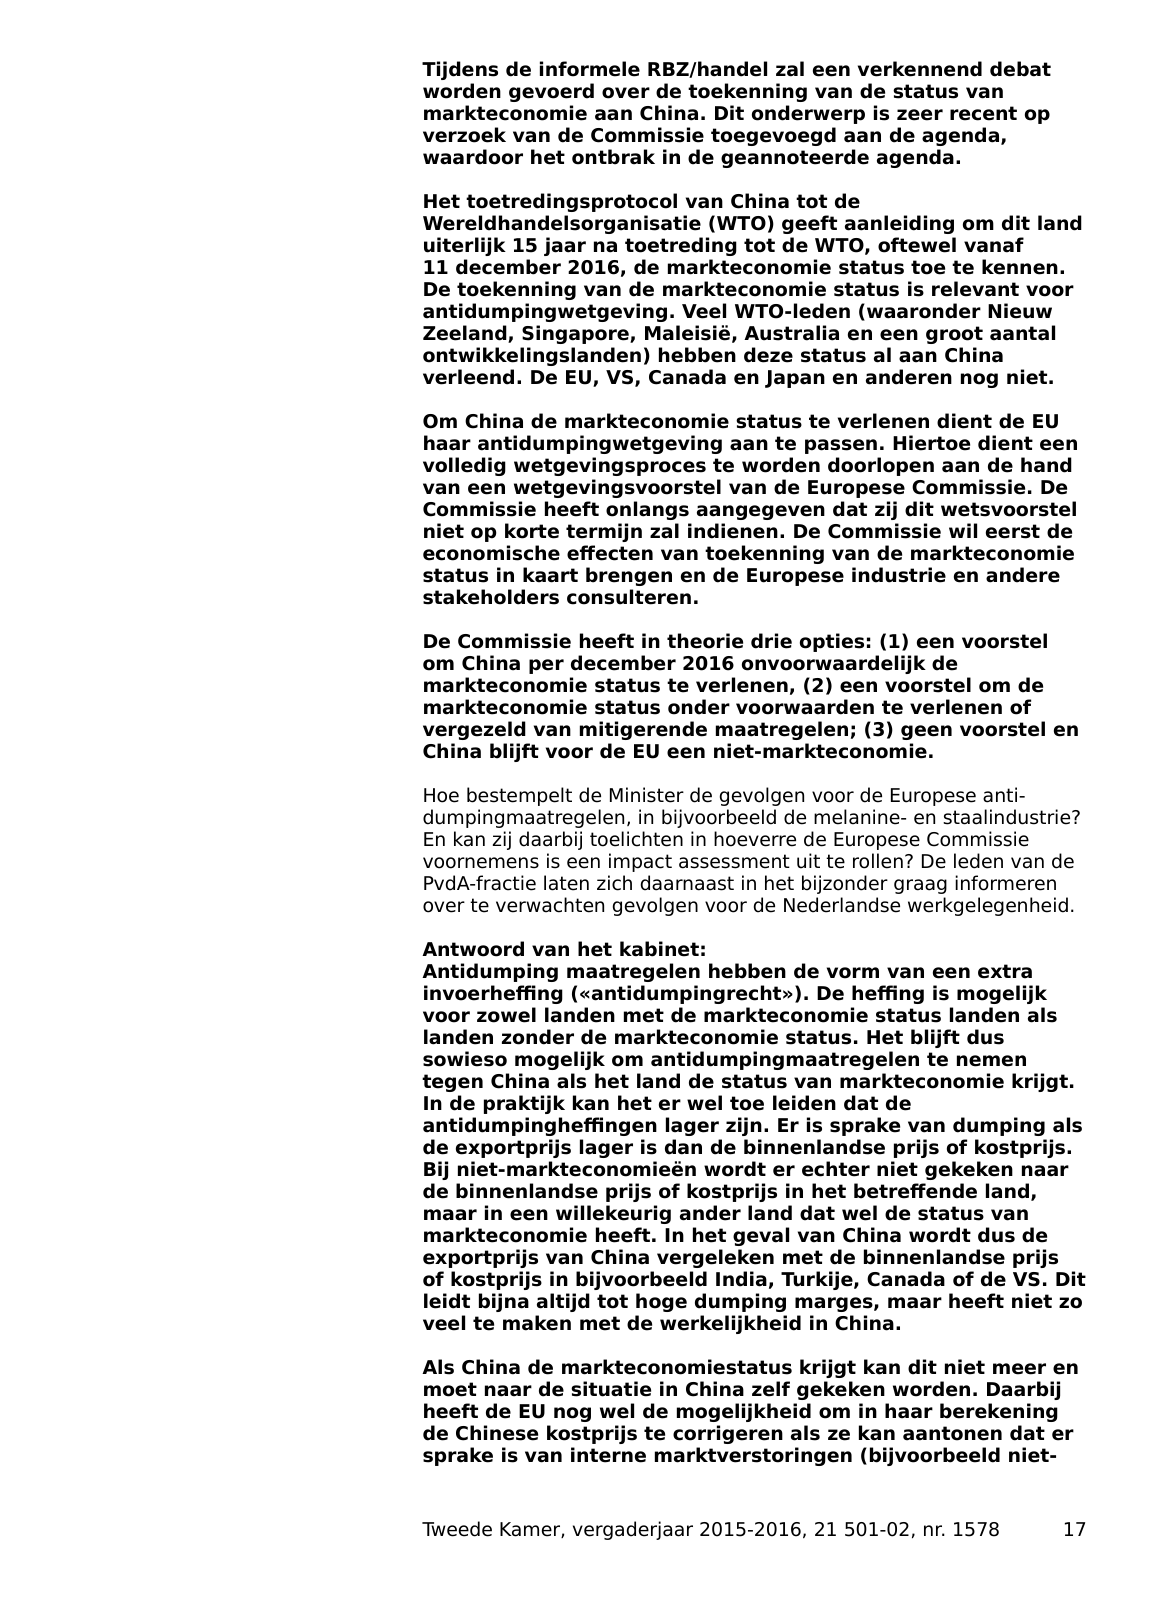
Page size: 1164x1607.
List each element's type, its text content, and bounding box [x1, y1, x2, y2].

text Hoe bestempelt de Minister de gevolgen voor de Europese anti-dumpingmaatregelen, in bijvoorbeeld de melanine- en staalindustrie? En kan zij daarbij toelichten in hoeverre de Europese Commissie voornemens is een impact assessment uit te rollen? De leden van de PvdA-fractie laten zich daarnaast in het bijzonder graag informeren over te verwachten gevolgen voor de Nederlandse werkgelegenheid. [422, 785, 1087, 917]
text Tijdens de informele RBZ/handel zal een verkennend debat worden gevoerd over de toekenning van de status van markteconomie aan China. Dit onderwerp is zeer recent op verzoek van de Commissie toegevoegd aan de agenda, waardoor het ontbrak in de geannoteerde agenda. [422, 59, 1087, 169]
text Antwoord van het kabinet: [422, 939, 1087, 961]
text Om China de markteconomie status te verlenen dient de EU haar antidumpingwetgeving aan te passen. Hiertoe dient een volledig wetgevingsproces te worden doorlopen aan de hand van een wetgevingsvoorstel van de Europese Commissie. De Commissie heeft onlangs aangegeven dat zij dit wetsvoorstel niet op korte termijn zal indienen. De Commissie wil eerst de economische effecten van toekenning van de markteconomie status in kaart brengen en de Europese industrie en andere stakeholders consulteren. [422, 411, 1087, 609]
text Antidumping maatregelen hebben de vorm van een extra invoerheffing («antidumpingrecht»). De heffing is mogelijk voor zowel landen met de markteconomie status landen als landen zonder de markteconomie status. Het blijft dus sowieso mogelijk om antidumpingmaatregelen te nemen tegen China als het land de status van markteconomie krijgt. In de praktijk kan het er wel toe leiden dat de antidumpingheffingen lager zijn. Er is sprake van dumping als de exportprijs lager is dan de binnenlandse prijs of kostprijs. Bij niet-markteconomieën wordt er echter niet gekeken naar de binnenlandse prijs of kostprijs in het betreffende land, maar in een willekeurig ander land dat wel de status van markteconomie heeft. In het geval van China wordt dus de exportprijs van China vergeleken met de binnenlandse prijs of kostprijs in bijvoorbeeld India, Turkije, Canada of de VS. Dit leidt bijna altijd tot hoge dumping marges, maar heeft niet zo veel te maken met de werkelijkheid in China. [422, 961, 1087, 1335]
text De Commissie heeft in theorie drie opties: (1) een voorstel om China per december 2016 onvoorwaardelijk de markteconomie status te verlenen, (2) een voorstel om de markteconomie status onder voorwaarden te verlenen of vergezeld van mitigerende maatregelen; (3) geen voorstel en China blijft voor de EU een niet-markteconomie. [422, 631, 1087, 763]
text Als China de markteconomiestatus krijgt kan dit niet meer en moet naar de situatie in China zelf gekeken worden. Daarbij heeft de EU nog wel de mogelijkheid om in haar berekening de Chinese kostprijs te corrigeren als ze kan aantonen dat er sprake is van interne marktverstoringen (bijvoorbeeld niet- [422, 1357, 1087, 1467]
text Het toetredingsprotocol van China tot de Wereldhandelsorganisatie (WTO) geeft aanleiding om dit land uiterlijk 15 jaar na toetreding tot de WTO, oftewel vanaf 11 december 2016, de markteconomie status toe te kennen. De toekenning van de markteconomie status is relevant voor antidumpingwetgeving. Veel WTO-leden (waaronder Nieuw Zeeland, Singapore, Maleisië, Australia en een groot aantal ontwikkelingslanden) hebben deze status al aan China verleend. De EU, VS, Canada en Japan en anderen nog niet. [422, 191, 1087, 389]
